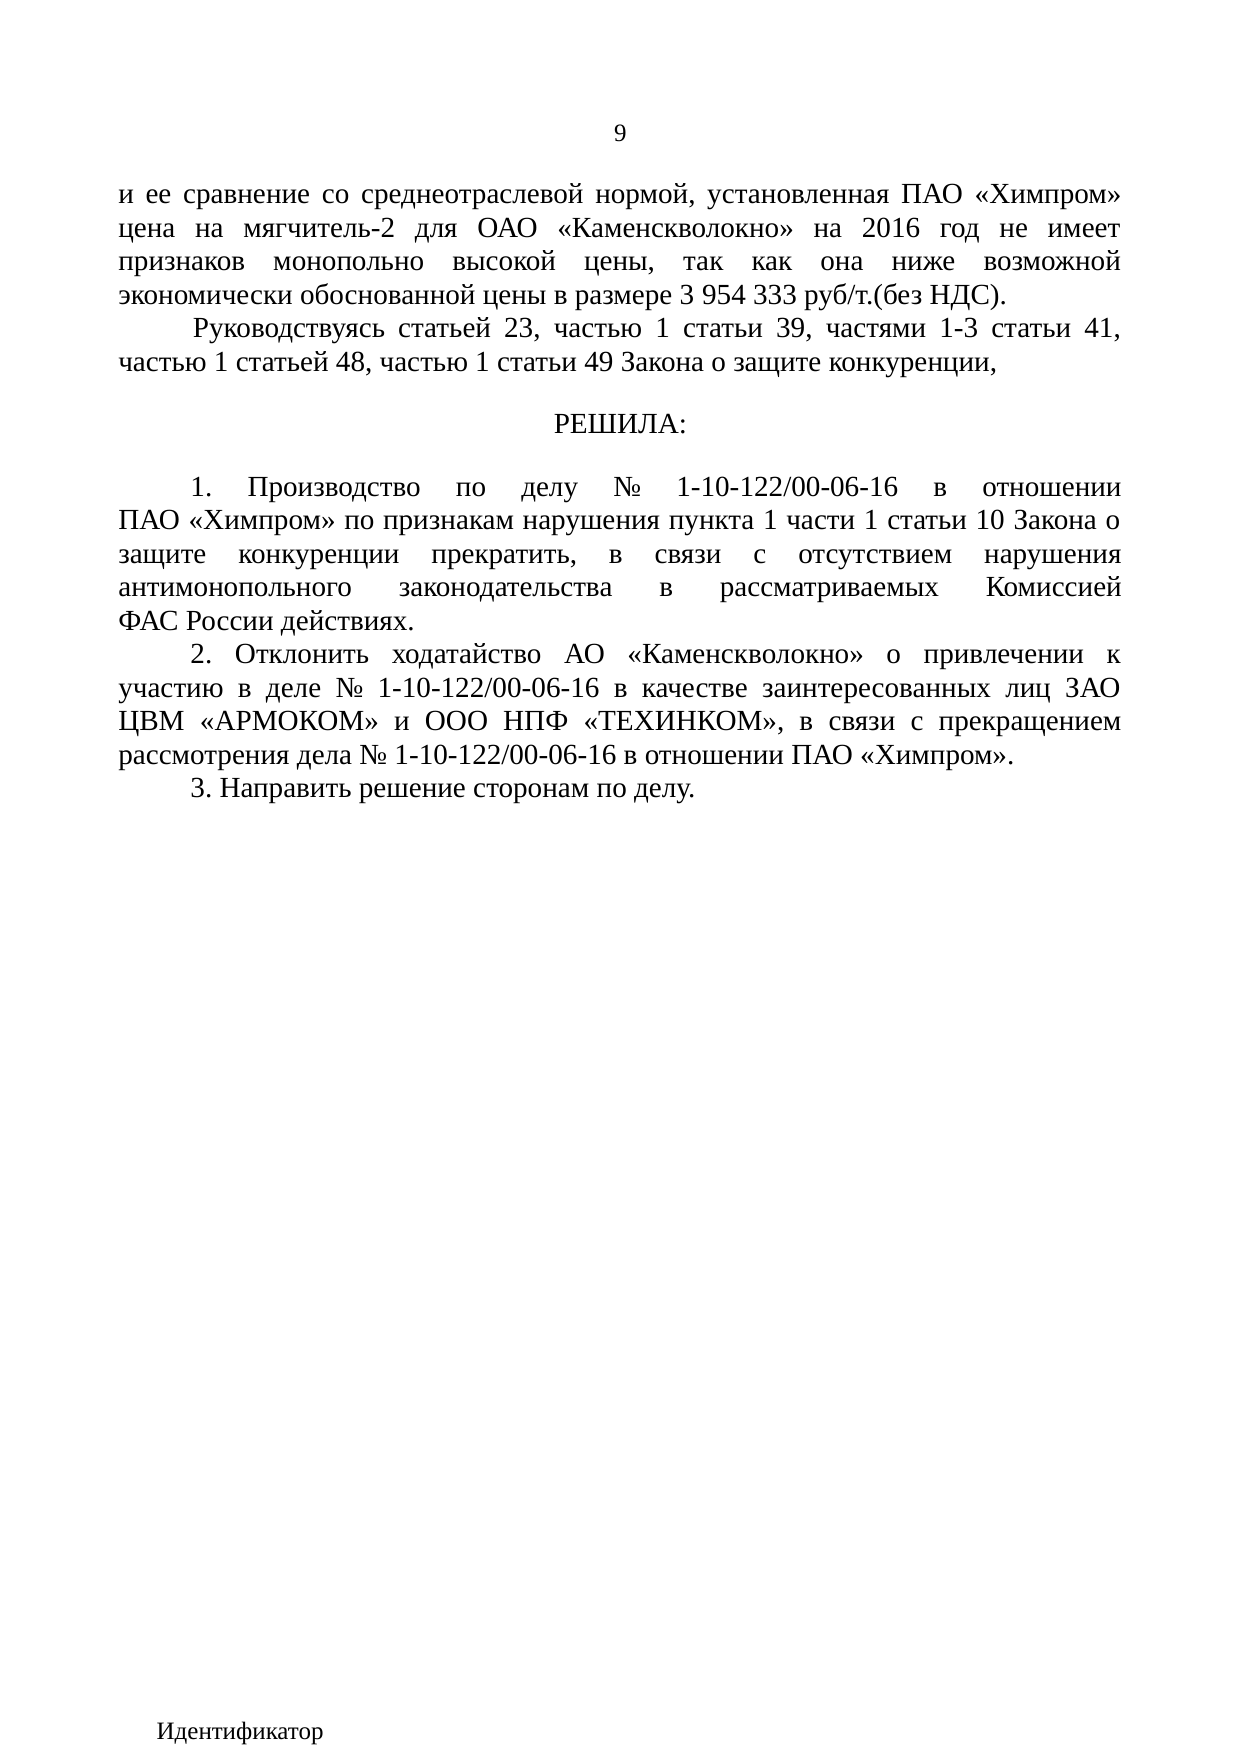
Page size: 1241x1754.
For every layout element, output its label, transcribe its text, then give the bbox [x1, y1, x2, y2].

text 2. Отклонить ходатайство АО «Каменскволокно» о привлечении к участию в деле № 1-10-122/00-06-16 в качестве заинтересованных лиц ЗАО ЦВМ «АРМОКОМ» и ООО НПФ «ТЕХИНКОМ», в связи с прекращением рассмотрения дела № 1-10-122/00-06-16 в отношении ПАО «Химпром». [118, 636, 1122, 771]
text РЕШИЛА: [118, 406, 1122, 440]
text Руководствуясь статьей 23, частью 1 статьи 39, частями 1-3 статьи 41, частью 1 статьей 48, частью 1 статьи 49 Закона о защите конкуренции, [118, 311, 1122, 378]
text и ее сравнение со среднеотраслевой нормой, установленная ПАО «Химпром» цена на мягчитель-2 для ОАО «Каменскволокно» на 2016 год не имеет признаков монопольно высокой цены, так как она ниже возможной экономически обоснованной цены в размере 3 954 333 руб/т.(без НДС). [118, 176, 1122, 311]
text 3. Направить решение сторонам по делу. [118, 771, 1122, 804]
text 1. Производство по делу № 1-10-122/00-06-16 в отношении ПАО «Химпром» по признакам нарушения пункта 1 части 1 статьи 10 Закона о защите конкуренции прекратить, в связи с отсутствием нарушения антимонопольного законодательства в рассматриваемых Комиссией ФАС России действиях. [118, 469, 1122, 636]
